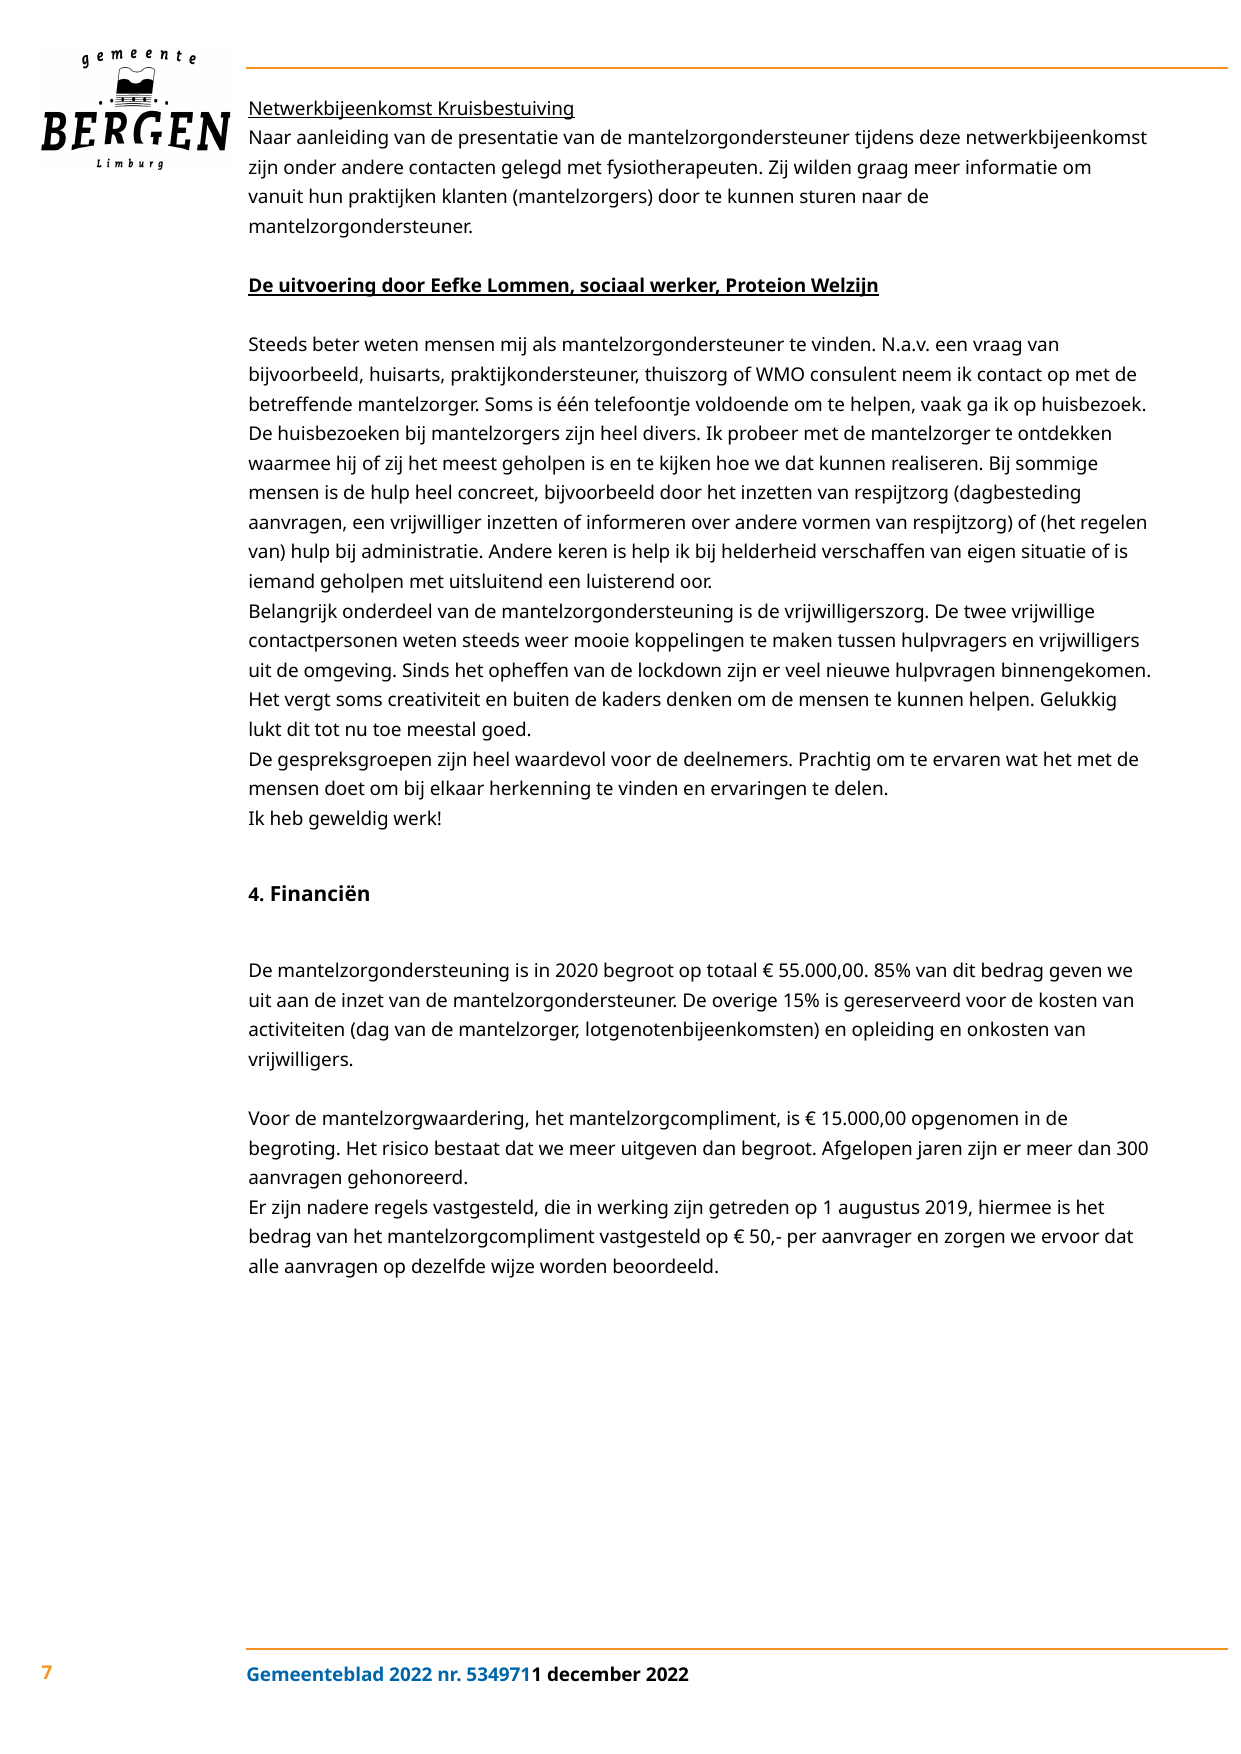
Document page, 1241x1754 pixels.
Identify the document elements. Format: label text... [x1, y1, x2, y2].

text De mantelzorgondersteuning is in 2020 begroot op totaal € 55.000,00. 85% van dit bedrag geven we uit aan de inzet van de mantelzorgondersteuner. De overige 15% is gereserveerd voor de kosten van activiteiten (dag van de mantelzorger, lotgenotenbijeenkomsten) en opleiding en onkosten van vrijwilligers. [248, 957, 1152, 1072]
text 4. Financiën [248, 879, 1152, 908]
table_header De uitvoering door Eefke Lommen, sociaal werker, Proteion Welzijn Steeds beter weten mensen mij als mantelzorgondersteuner te vinden. N.a.v. een vraag van bijvoorbeeld, huisarts, praktijkondersteuner, thuiszorg of WMO consulent neem ik contact op met de betreffende mantelzorger. Soms is één telefoontje voldoende om te helpen, vaak ga ik op huisbezoek. De huisbezoeken bij mantelzorgers zijn heel divers. Ik probeer met de mantelzorger te ontdekken waarmee hij of zij het meest geholpen is en te kijken hoe we dat kunnen realiseren. Bij sommige mensen is de hulp heel concreet, bijvoorbeeld door het inzetten van respijtzorg (dagbesteding aanvragen, een vrijwilliger inzetten of informeren over andere vormen van respijtzorg) of (het regelen van) hulp bij administratie. Andere keren is help ik bij helderheid verschaffen van eigen situatie of is iemand geholpen met uitsluitend een luisterend oor. Belangrijk onderdeel van de mantelzorgondersteuning is de vrijwilligerszorg. De twee vrijwillige contactpersonen weten steeds weer mooie koppelingen te maken tussen hulpvragers en vrijwilligers uit de omgeving. Sinds het opheffen van de lockdown zijn er veel nieuwe hulpvragen binnengekomen. Het vergt soms creativiteit en buiten de kaders denken om de mensen te kunnen helpen. Gelukkig lukt dit tot nu toe meestal goed. De gespreksgroepen zijn heel waardevol voor de deelnemers. Prachtig om te ervaren wat het met de mensen doet om bij elkaar herkenning te vinden en ervaringen te delen. Ik heb geweldig werk! [248, 273, 1152, 831]
picture [41, 47, 231, 172]
text Er zijn nadere regels vastgesteld, die in werking zijn getreden op 1 augustus 2019, hiermee is het bedrag van het mantelzorgcompliment vastgesteld op € 50,- per aanvrager en zorgen we ervoor dat alle aanvragen op dezelfde wijze worden beoordeeld. [248, 1194, 1152, 1279]
text Voor de mantelzorgwaardering, het mantelzorgcompliment, is € 15.000,00 opgenomen in de begroting. Het risico bestaat dat we meer uitgeven dan begroot. Afgelopen jaren zijn er meer dan 300 aanvragen gehonoreerd. [248, 1105, 1152, 1190]
text Netwerkbijeenkomst Kruisbestuiving [248, 95, 1152, 121]
text Naar aanleiding van de presentatie van de mantelzorgondersteuner tijdens deze netwerkbijeenkomst zijn onder andere contacten gelegd met fysiotherapeuten. Zij wilden graag meer informatie om vanuit hun praktijken klanten (mantelzorgers) door te kunnen sturen naar de mantelzorgondersteuner. [248, 124, 1152, 239]
